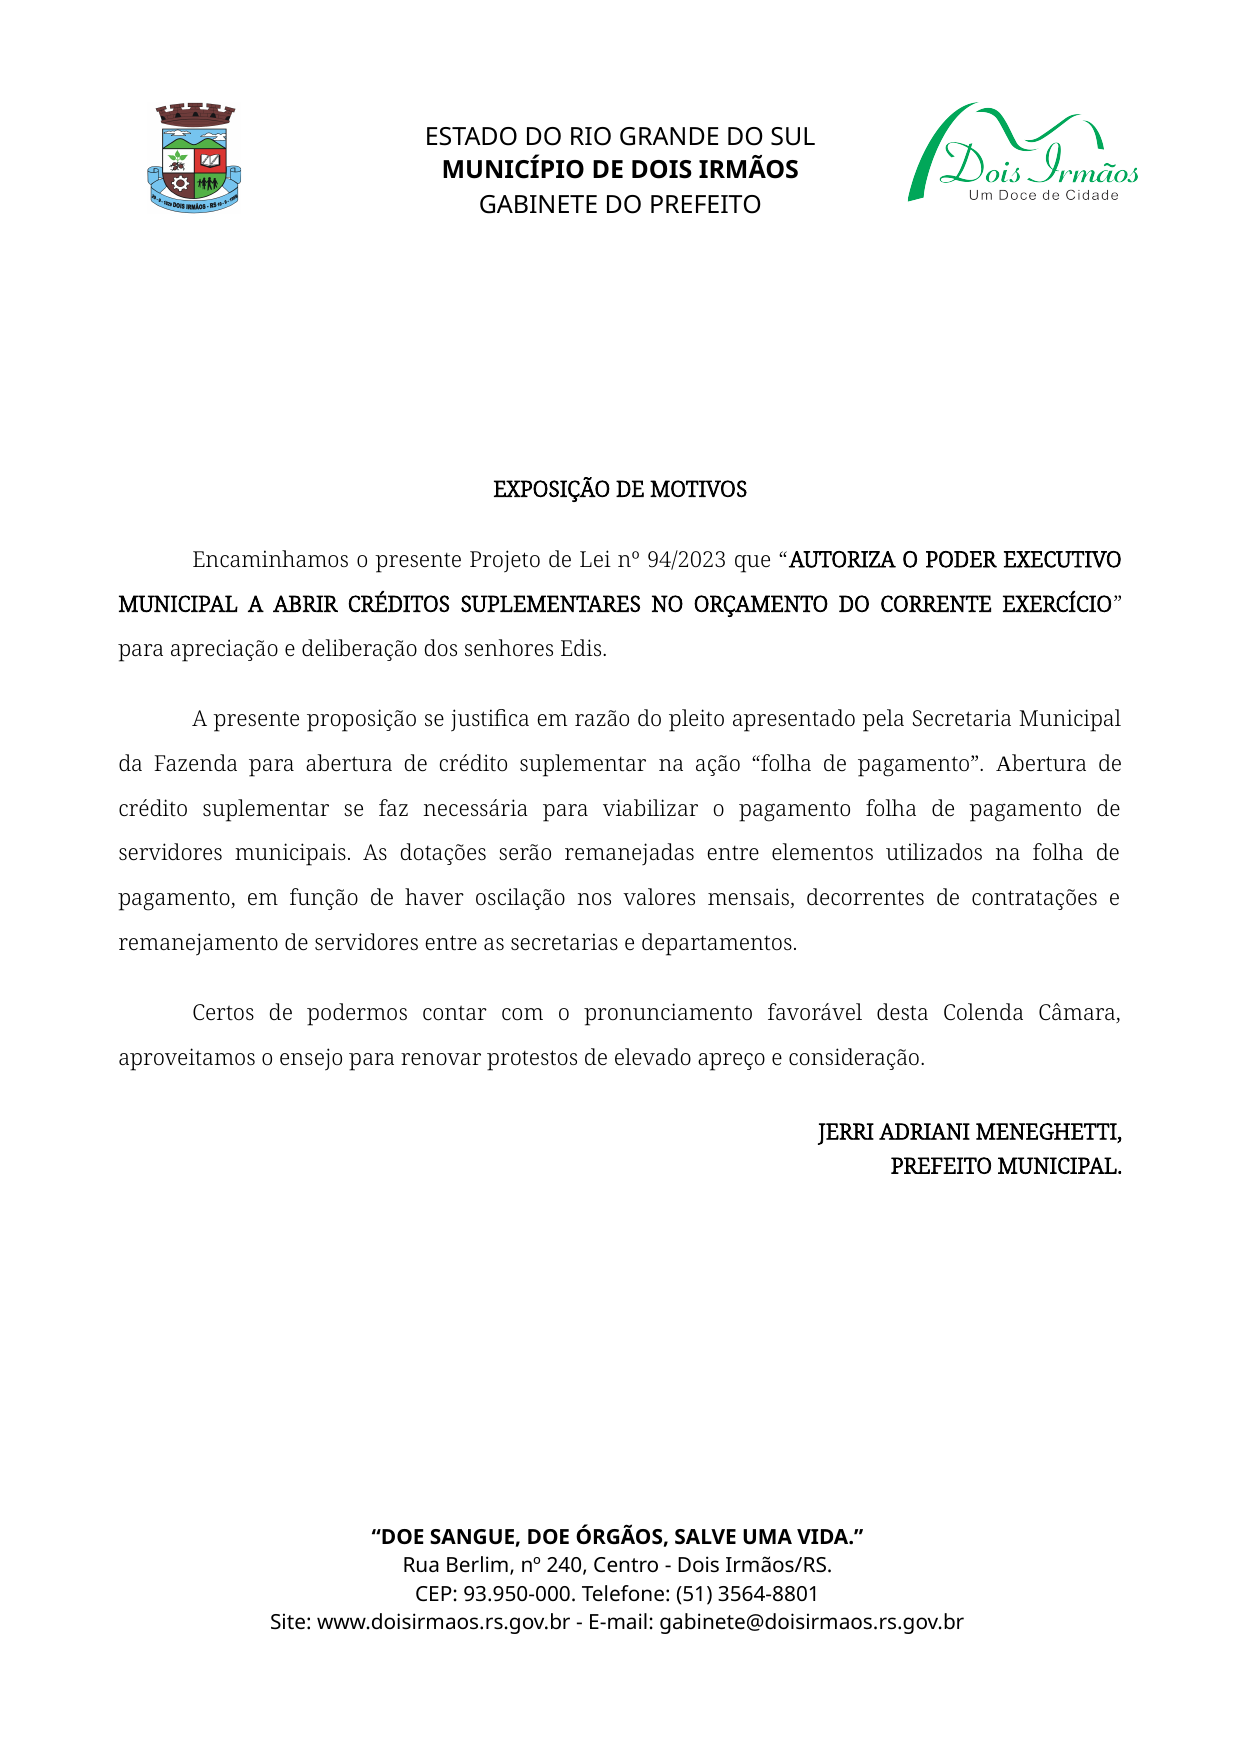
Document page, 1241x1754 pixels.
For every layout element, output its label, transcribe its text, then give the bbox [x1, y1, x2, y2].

text JERRI ADRIANI MENEGHETTI, [118, 1116, 1122, 1146]
picture [147, 102, 242, 214]
picture [907, 102, 1138, 202]
text PREFEITO MUNICIPAL. [118, 1150, 1122, 1180]
text Certos de podermos contar com o pronunciamento favorável desta Colenda Câmara, aproveitamos o ensejo para renovar protestos de elevado apreço e consideração. [118, 997, 1122, 1071]
text Encaminhamos o presente Projeto de Lei nº 94/2023 que “AUTORIZA O PODER EXECUTIVO MUNICIPAL A ABRIR CRÉDITOS SUPLEMENTARES NO ORÇAMENTO DO CORRENTE EXERCÍCIO” para apreciação e deliberação dos senhores Edis. [118, 543, 1122, 663]
text A presente proposição se justifica em razão do pleito apresentado pela Secretaria Municipal da Fazenda para abertura de crédito suplementar na ação “folha de pagamento”. Abertura de crédito suplementar se faz necessária para viabilizar o pagamento folha de pagamento de servidores municipais. As dotações serão remanejadas entre elementos utilizados na folha de pagamento, em função de haver oscilação nos valores mensais, decorrentes de contratações e remanejamento de servidores entre as secretarias e departamentos. [118, 703, 1122, 956]
text EXPOSIÇÃO DE MOTIVOS [118, 473, 1122, 503]
